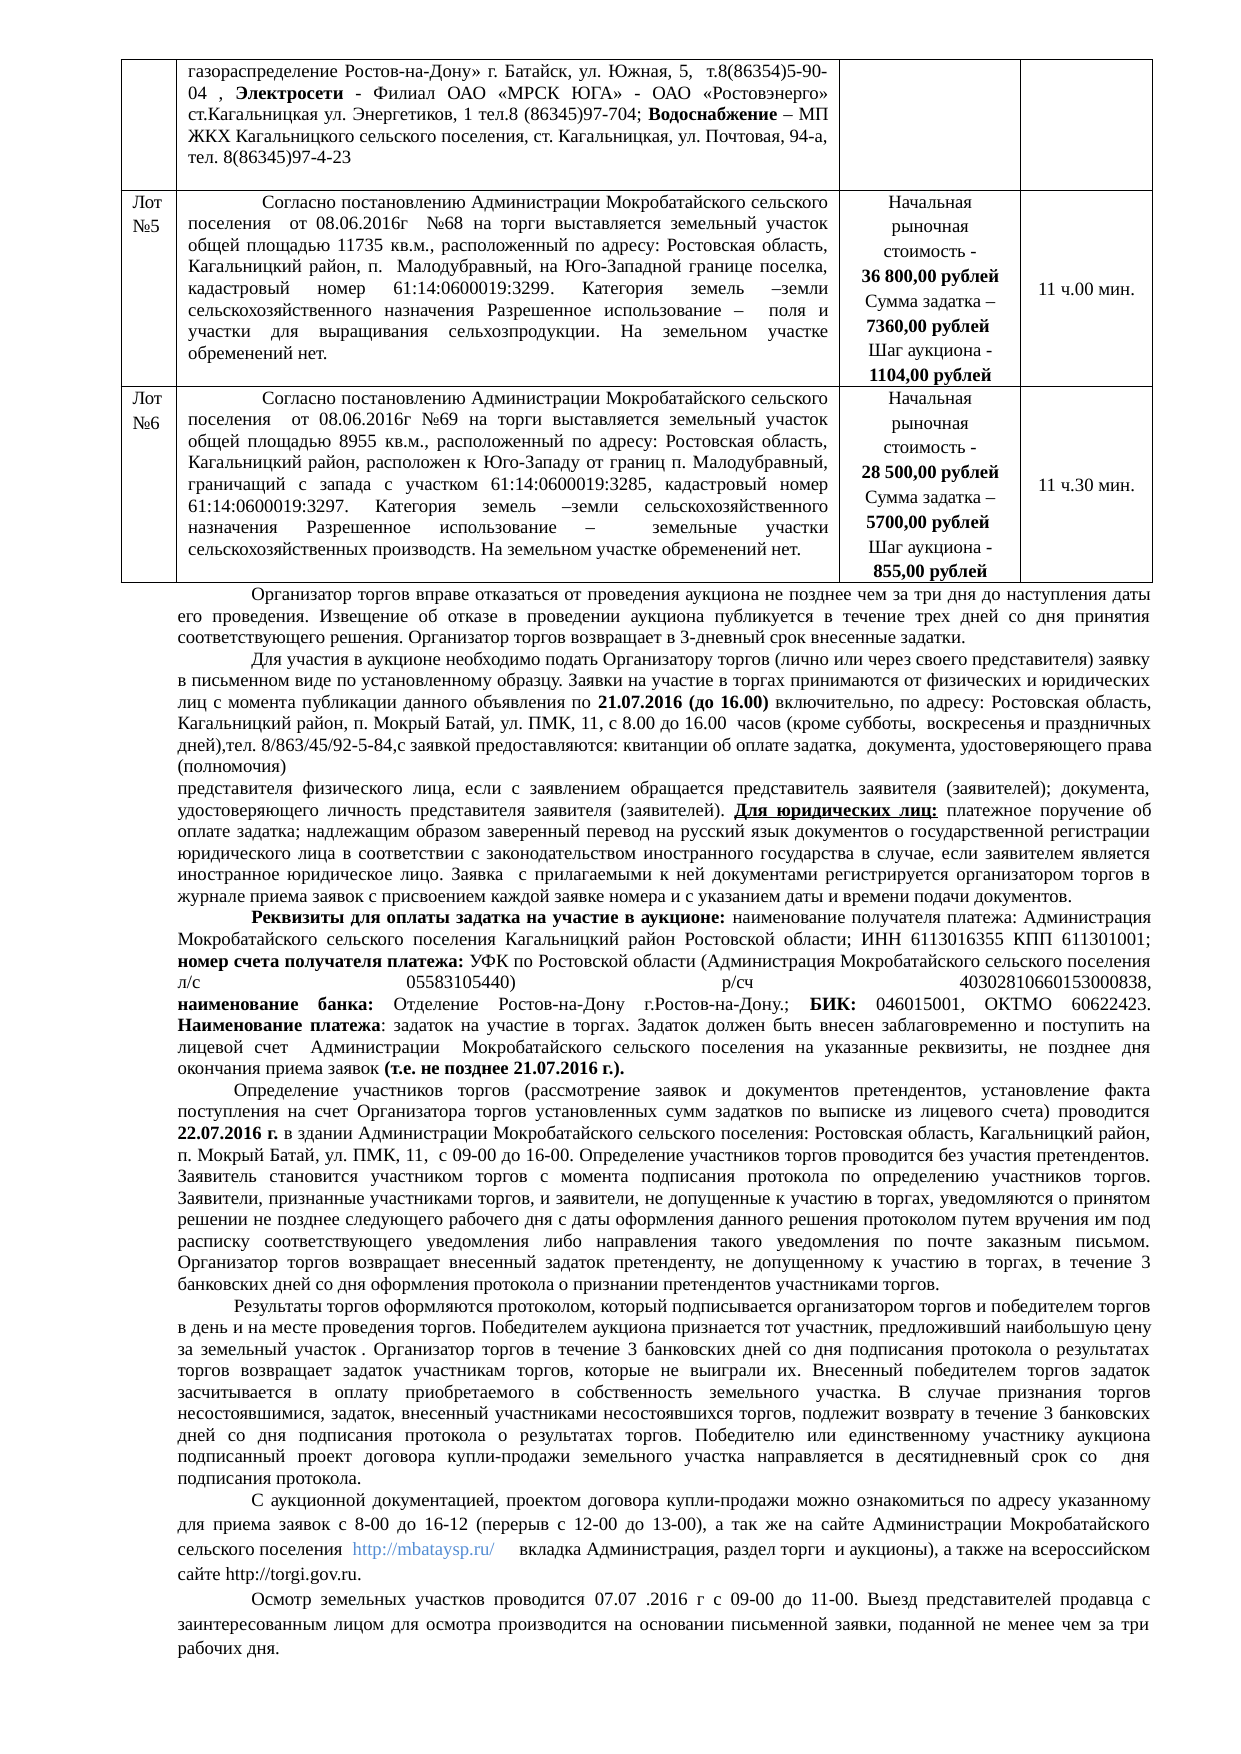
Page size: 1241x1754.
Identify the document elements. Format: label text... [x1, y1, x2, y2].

table_cell Начальная рыночная стоимость - 36 800,00 рублей Сумма задатка – 7360,00 рублей Шаг аукциона - 1104,00 рублей [840, 191, 1020, 386]
text С аукционной документацией, проектом договора купли-продажи можно ознакомиться по адресу указанному для приема заявок с 8-00 до 16-12 (перерыв с 12-00 до 13-00), а так же на сайте Администрации Мокробатайского сельского поселения http://mbataysp.ru/ вкладка Администрация, раздел торги и аукционы), а также на всероссийском сайте http://torgi.gov.ru. [177, 1488, 1152, 1584]
table_cell [122, 60, 176, 189]
table_cell Начальная рыночная стоимость - 28 500,00 рублей Сумма задатка – 5700,00 рублей Шаг аукциона - 855,00 рублей [840, 387, 1020, 582]
text Осмотр земельных участков проводится 07.07 .2016 г с 09-00 до 11-00. Выезд представителей продавца с заинтересованным лицом для осмотра производится на основании письменной заявки, поданной не менее чем за три рабочих дня. [177, 1588, 1152, 1659]
table_cell [840, 60, 1020, 189]
table_cell Лот №5 [122, 191, 176, 386]
table_cell 11 ч.30 мин. [1021, 387, 1152, 582]
table_cell [1021, 60, 1152, 189]
table_cell Согласно постановлению Администрации Мокробатайского сельского поселения от 08.06.2016г №69 на торги выставляется земельный участок общей площадью 8955 кв.м., расположенный по адресу: Ростовская область, Кагальницкий район, расположен к Юго-Западу от границ п. Малодубравный, граничащий с запада с участком 61:14:0600019:3285, кадастровый номер 61:14:0600019:3297. Категория земель –земли сельскохозяйственного назначения Разрешенное использование – земельные участки сельскохозяйственных производств. На земельном участке обременений нет. [177, 387, 839, 582]
text Определение участников торгов (рассмотрение заявок и документов претендентов, установление факта поступления на счет Организатора торгов установленных сумм задатков по выписке из лицевого счета) проводится 22.07.2016 г. в здании Администрации Мокробатайского сельского поселения: Ростовская область, Кагальницкий район, п. Мокрый Батай, ул. ПМК, 11, с 09-00 до 16-00. Определение участников торгов проводится без участия претендентов. Заявитель становится участником торгов с момента подписания протокола по определению участников торгов. Заявители, признанные участниками торгов, и заявители, не допущенные к участию в торгах, уведомляются о принятом решении не позднее следующего рабочего дня с даты оформления данного решения протоколом путем вручения им под расписку соответствующего уведомления либо направления такого уведомления по почте заказным письмом. Организатор торгов возвращает внесенный задаток претенденту, не допущенному к участию в торгах, в течение 3 банковских дней со дня оформления протокола о признании претендентов участниками торгов. [177, 1079, 1152, 1294]
text Результаты торгов оформляются протоколом, который подписывается организатором торгов и победителем торгов в день и на месте проведения торгов. Победителем аукциона признается тот участник, предложивший наибольшую цену за земельный участок . Организатор торгов в течение 3 банковских дней со дня подписания протокола о результатах торгов возвращает задаток участникам торгов, которые не выиграли их. Внесенный победителем торгов задаток засчитывается в оплату приобретаемого в собственность земельного участка. В случае признания торгов несостоявшимися, задаток, внесенный участниками несостоявшихся торгов, подлежит возврату в течение 3 банковских дней со дня подписания протокола о результатах торгов. Победителю или единственному участнику аукциона подписанный проект договора купли-продажи земельного участка направляется в десятидневный срок со дня подписания протокола. [177, 1294, 1152, 1488]
text Организатор торгов вправе отказаться от проведения аукциона не позднее чем за три дня до наступления даты его проведения. Извещение об отказе в проведении аукциона публикуется в течение трех дней со дня принятия соответствующего решения. Организатор торгов возвращает в 3-дневный срок внесенные задатки. [177, 583, 1152, 648]
table_cell газораспределение Ростов-на-Дону» г. Батайск, ул. Южная, 5, т.8(86354)5-90-04 , Электросети - Филиал ОАО «МРСК ЮГА» - ОАО «Ростовэнерго» ст.Кагальницкая ул. Энергетиков, 1 тел.8 (86345)97-704; Водоснабжение – МП ЖКХ Кагальницкого сельского поселения, ст. Кагальницкая, ул. Почтовая, 94-а, тел. 8(86345)97-4-23 [177, 60, 839, 189]
table_cell 11 ч.00 мин. [1021, 191, 1152, 386]
table_cell Согласно постановлению Администрации Мокробатайского сельского поселения от 08.06.2016г №68 на торги выставляется земельный участок общей площадью 11735 кв.м., расположенный по адресу: Ростовская область, Кагальницкий район, п. Малодубравный, на Юго-Западной границе поселка, кадастровый номер 61:14:0600019:3299. Категория земель –земли сельскохозяйственного назначения Разрешенное использование – поля и участки для выращивания сельхозпродукции. На земельном участке обременений нет. [177, 191, 839, 386]
text Реквизиты для оплаты задатка на участие в аукционе: наименование получателя платежа: Администрация Мокробатайского сельского поселения Кагальницкий район Ростовской области; ИНН 6113016355 КПП 611301001; номер счета получателя платежа: УФК по Ростовской области (Администрация Мокробатайского сельского поселения л/с 05583105440) р/сч 40302810660153000838, наименование банка: Отделение Ростов-на-Дону г.Ростов-на-Дону.; БИК: 046015001, ОКТМО 60622423. Наименование платежа: задаток на участие в торгах. Задаток должен быть внесен заблаговременно и поступить на лицевой счет Администрации Мокробатайского сельского поселения на указанные реквизиты, не позднее дня окончания приема заявок (т.е. не позднее 21.07.2016 г.). [177, 906, 1152, 1079]
text Для участия в аукционе необходимо подать Организатору торгов (лично или через своего представителя) заявку в письменном виде по установленному образцу. Заявки на участие в торгах принимаются от физических и юридических лиц с момента публикации данного объявления по 21.07.2016 (до 16.00) включительно, по адресу: Ростовская область, Кагальницкий район, п. Мокрый Батай, ул. ПМК, 11, с 8.00 до 16.00 часов (кроме субботы, воскресенья и праздничных дней),тел. 8/863/45/92-5-84,с заявкой предоставляются: квитанции об оплате задатка, документа, удостоверяющего права (полномочия) представителя физического лица, если с заявлением обращается представитель заявителя (заявителей); документа, удостоверяющего личность представителя заявителя (заявителей). Для юридических лиц: платежное поручение об оплате задатка; надлежащим образом заверенный перевод на русский язык документов о государственной регистрации юридического лица в соответствии с законодательством иностранного государства в случае, если заявителем является иностранное юридическое лицо. Заявка с прилагаемыми к ней документами регистрируется организатором торгов в журнале приема заявок с присвоением каждой заявке номера и с указанием даты и времени подачи документов. [177, 648, 1152, 906]
table_cell Лот №6 [122, 387, 176, 582]
